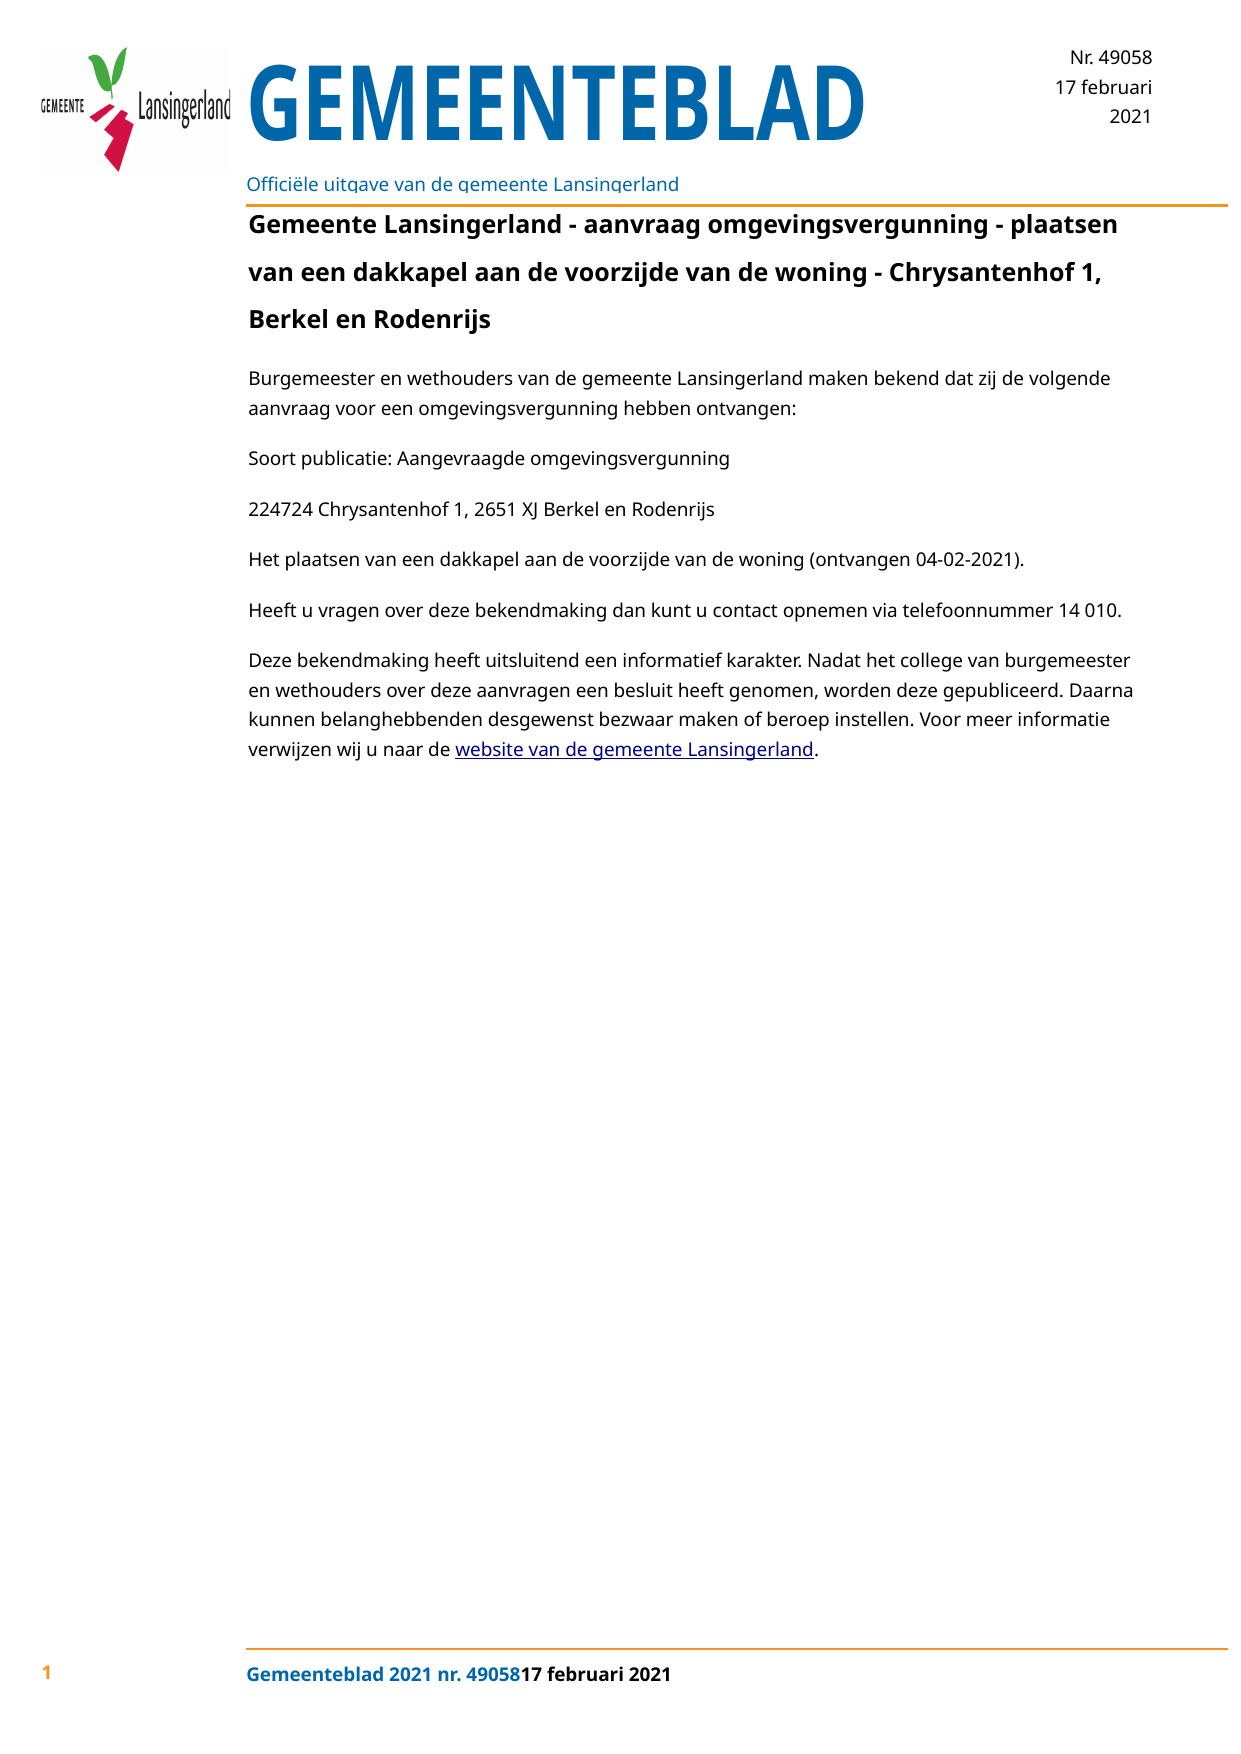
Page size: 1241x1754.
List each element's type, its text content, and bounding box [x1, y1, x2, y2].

text Deze bekendmaking heeft uitsluitend een informatief karakter. Nadat het college van burgemeester en wethouders over deze aanvragen een besluit heeft genomen, worden deze gepubliceerd. Daarna kunnen belanghebbenden desgewenst bezwaar maken of beroep instellen. Voor meer informatie verwijzen wij u naar de website van de gemeente Lansingerland. [248, 647, 1152, 762]
picture [41, 47, 231, 172]
text Het plaatsen van een dakkapel aan de voorzijde van de woning (ontvangen 04-02-2021). [248, 546, 1152, 572]
text 224724 Chrysantenhof 1, 2651 XJ Berkel en Rodenrijs [248, 496, 1152, 522]
text Gemeente Lansingerland - aanvraag omgevingsvergunning - plaatsen van een dakkapel aan de voorzijde van de woning - Chrysantenhof 1, Berkel en Rodenrijs [248, 207, 1152, 336]
text Heeft u vragen over deze bekendmaking dan kunt u contact opnemen via telefoonnummer 14 010. [248, 597, 1152, 622]
text Burgemeester en wethouders van de gemeente Lansingerland maken bekend dat zij de volgende aanvraag voor een omgevingsvergunning hebben ontvangen: [248, 366, 1152, 421]
text Soort publicatie: Aangevraagde omgevingsvergunning [248, 446, 1152, 471]
